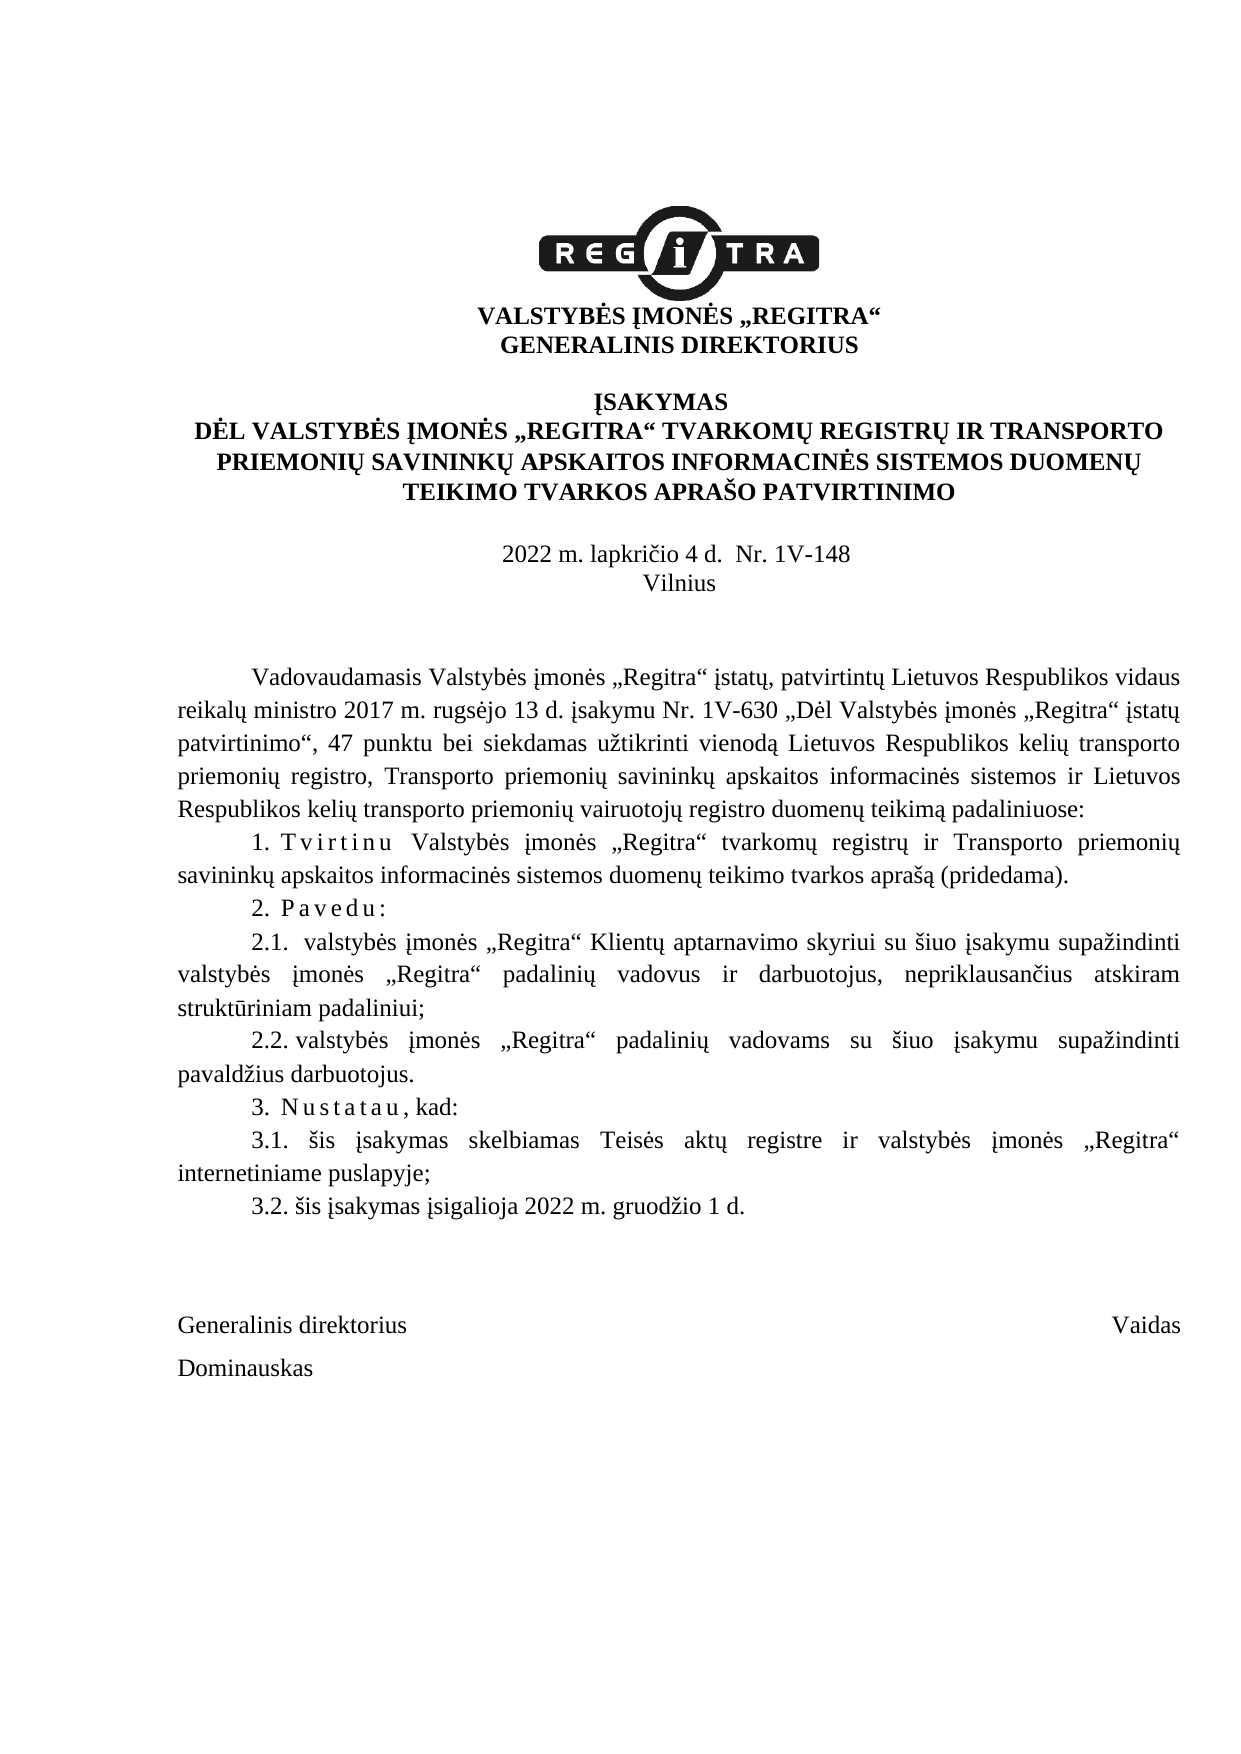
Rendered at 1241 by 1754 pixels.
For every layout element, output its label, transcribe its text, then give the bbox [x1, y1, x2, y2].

text 2. Pavedu: [177, 893, 1181, 922]
text 3.2. šis įsakymas įsigalioja 2022 m. gruodžio 1 d. [177, 1191, 1181, 1219]
text 2.2. valstybės įmonės „Regitra“ padalinių vadovams su šiuo įsakymu supažindinti pavaldžius darbuotojus. [177, 1026, 1181, 1087]
text GENERALINIS DIREKTORIUS [177, 330, 1181, 358]
subtitle VALSTYBĖS ĮMONĖS „REGITRA“ [177, 301, 1181, 330]
text Vilnius [177, 568, 1181, 596]
text Generalinis direktorius Vaidas Dominauskas [177, 1310, 1181, 1382]
text 3. Nustatau, kad: [177, 1092, 1181, 1120]
text 2022 m. lapkričio 4 d. Nr. 1V-148 [177, 539, 1181, 568]
text 3.1. šis įsakymas skelbiamas Teisės aktų registre ir valstybės įmonės „Regitra“ internetiniame puslapyje; [177, 1125, 1181, 1186]
text Vadovaudamasis Valstybės įmonės „Regitra“ įstatų, patvirtintų Lietuvos Respublikos vidaus reikalų ministro 2017 m. rugsėjo 13 d. įsakymu Nr. 1V-630 „Dėl Valstybės įmonės „Regitra“ įstatų patvirtinimo“, 47 punktu bei siekdamas užtikrinti vienodą Lietuvos Respublikos kelių transporto priemonių registro, Transporto priemonių savininkų apskaitos informacinės sistemos ir Lietuvos Respublikos kelių transporto priemonių vairuotojų registro duomenų teikimą padaliniuose: [177, 662, 1181, 823]
text ĮSAKYMAS [177, 387, 1144, 416]
text 2.1. valstybės įmonės „Regitra“ Klientų aptarnavimo skyriui su šiuo įsakymu supažindinti valstybės įmonės „Regitra“ padalinių vadovus ir darbuotojus, nepriklausančius atskiram struktūriniam padaliniui; [177, 927, 1181, 1021]
text DĖL VALSTYBĖS ĮMONĖS „REGITRA“ TVARKOMŲ REGISTRŲ IR TRANSPORTO PRIEMONIŲ SAVININKŲ APSKAITOS INFORMACINĖS SISTEMOS DUOMENŲ TEIKIMO TVARKOS APRAŠO PATVIRTINIMO [177, 416, 1181, 506]
text 1. Tvirtinu Valstybės įmonės „Regitra“ tvarkomų registrų ir Transporto priemonių savininkų apskaitos informacinės sistemos duomenų teikimo tvarkos aprašą (pridedama). [177, 827, 1181, 889]
